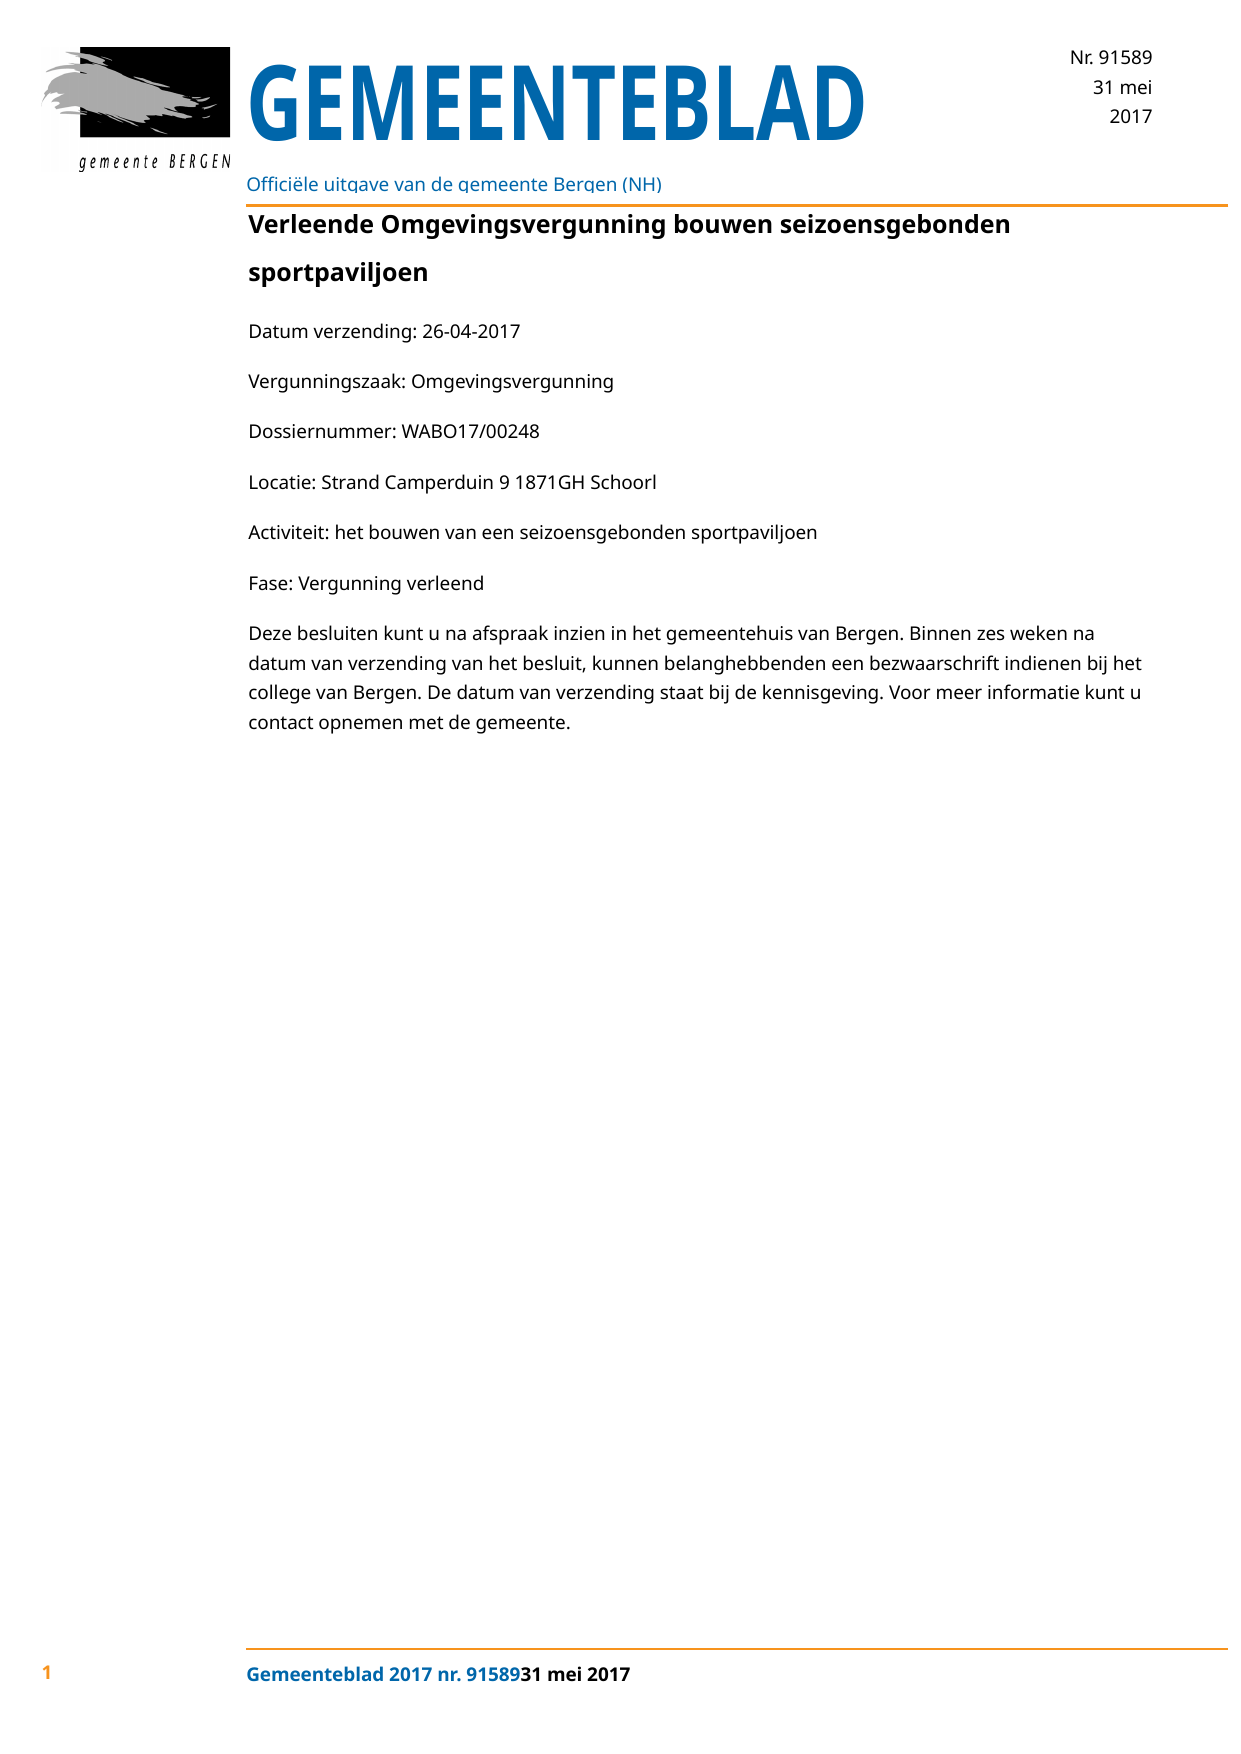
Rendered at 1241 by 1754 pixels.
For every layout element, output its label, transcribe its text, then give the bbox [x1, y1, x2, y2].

text Verleende Omgevingsvergunning bouwen seizoensgebonden sportpaviljoen [248, 207, 1152, 288]
text Activiteit: het bouwen van een seizoensgebonden sportpaviljoen [248, 519, 1152, 545]
text Vergunningszaak: Omgevingsvergunning [248, 368, 1152, 394]
picture [41, 47, 231, 172]
text Datum verzending: 26-04-2017 [248, 318, 1152, 344]
text Fase: Vergunning verleend [248, 570, 1152, 596]
text Deze besluiten kunt u na afspraak inzien in het gemeentehuis van Bergen. Binnen zes weken na datum van verzending van het besluit, kunnen belanghebbenden een bezwaarschrift indienen bij het college van Bergen. De datum van verzending staat bij de kennisgeving. Voor meer informatie kunt u contact opnemen met de gemeente. [248, 620, 1152, 735]
text Locatie: Strand Camperduin 9 1871GH Schoorl [248, 469, 1152, 495]
text Dossiernummer: WABO17/00248 [248, 419, 1152, 444]
